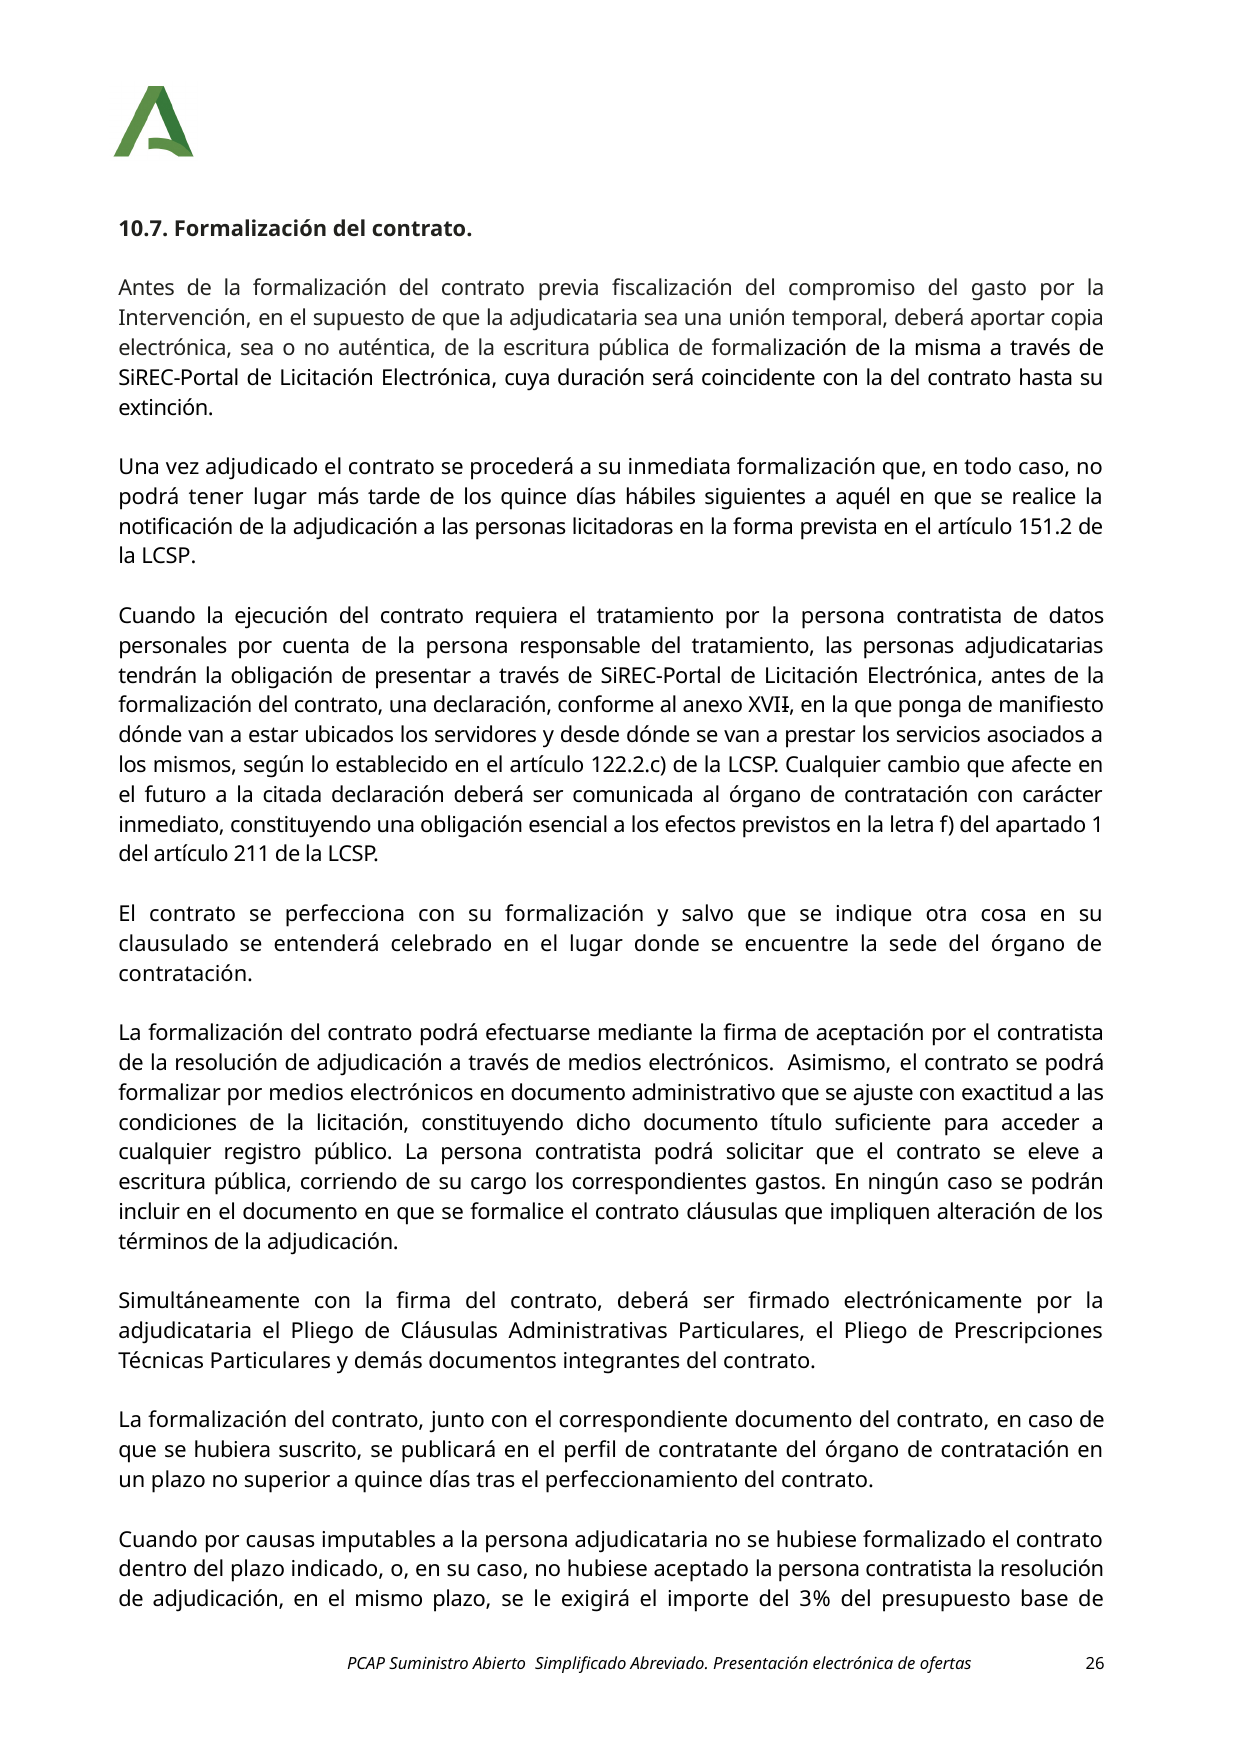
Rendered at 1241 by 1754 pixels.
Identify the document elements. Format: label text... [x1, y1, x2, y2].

picture [109, 81, 198, 161]
text Antes de la formalización del contrato previa fiscalización del compromiso del gasto por la Intervención, en el supuesto de que la adjudicataria sea una unión temporal, deberá aportar copia electrónica, sea o no auténtica, de la escritura pública de formalización de la misma a través de SiREC-Portal de Licitación Electrónica, cuya duración será coincidente con la del contrato hasta su extinción. [118, 272, 1104, 421]
text 10.7. Formalización del contrato. [118, 213, 1104, 242]
text La formalización del contrato, junto con el correspondiente documento del contrato, en caso de que se hubiera suscrito, se publicará en el perfil de contratante del órgano de contratación en un plazo no superior a quince días tras el perfeccionamiento del contrato. [118, 1404, 1104, 1494]
text Una vez adjudicado el contrato se procederá a su inmediata formalización que, en todo caso, no podrá tener lugar más tarde de los quince días hábiles siguientes a aquél en que se realice la notificación de la adjudicación a las personas licitadoras en la forma prevista en el artículo 151.2 de la LCSP. [118, 451, 1104, 570]
text El contrato se perfecciona con su formalización y salvo que se indique otra cosa en su clausulado se entenderá celebrado en el lugar donde se encuentre la sede del órgano de contratación. [118, 898, 1104, 987]
text Cuando por causas imputables a la persona adjudicataria no se hubiese formalizado el contrato dentro del plazo indicado, o, en su caso, no hubiese aceptado la persona contratista la resolución de adjudicación, en el mismo plazo, se le exigirá el importe del 3% del presupuesto base de [118, 1523, 1104, 1613]
text Simultáneamente con la firma del contrato, deberá ser firmado electrónicamente por la adjudicataria el Pliego de Cláusulas Administrativas Particulares, el Pliego de Prescripciones Técnicas Particulares y demás documentos integrantes del contrato. [118, 1285, 1104, 1374]
text Cuando la ejecución del contrato requiera el tratamiento por la persona contratista de datos personales por cuenta de la persona responsable del tratamiento, las personas adjudicatarias tendrán la obligación de presentar a través de SiREC-Portal de Licitación Electrónica, antes de la formalización del contrato, una declaración, conforme al anexo XVII, en la que ponga de manifiesto dónde van a estar ubicados los servidores y desde dónde se van a prestar los servicios asociados a los mismos, según lo establecido en el artículo 122.2.c) de la LCSP. Cualquier cambio que afecte en el futuro a la citada declaración deberá ser comunicada al órgano de contratación con carácter inmediato, constituyendo una obligación esencial a los efectos previstos en la letra f) del apartado 1 del artículo 211 de la LCSP. [118, 600, 1104, 868]
text La formalización del contrato podrá efectuarse mediante la firma de aceptación por el contratista de la resolución de adjudicación a través de medios electrónicos. Asimismo, el contrato se podrá formalizar por medios electrónicos en documento administrativo que se ajuste con exactitud a las condiciones de la licitación, constituyendo dicho documento título suficiente para acceder a cualquier registro público. La persona contratista podrá solicitar que el contrato se eleve a escritura pública, corriendo de su cargo los correspondientes gastos. En ningún caso se podrán incluir en el documento en que se formalice el contrato cláusulas que impliquen alteración de los términos de la adjudicación. [118, 1017, 1104, 1255]
